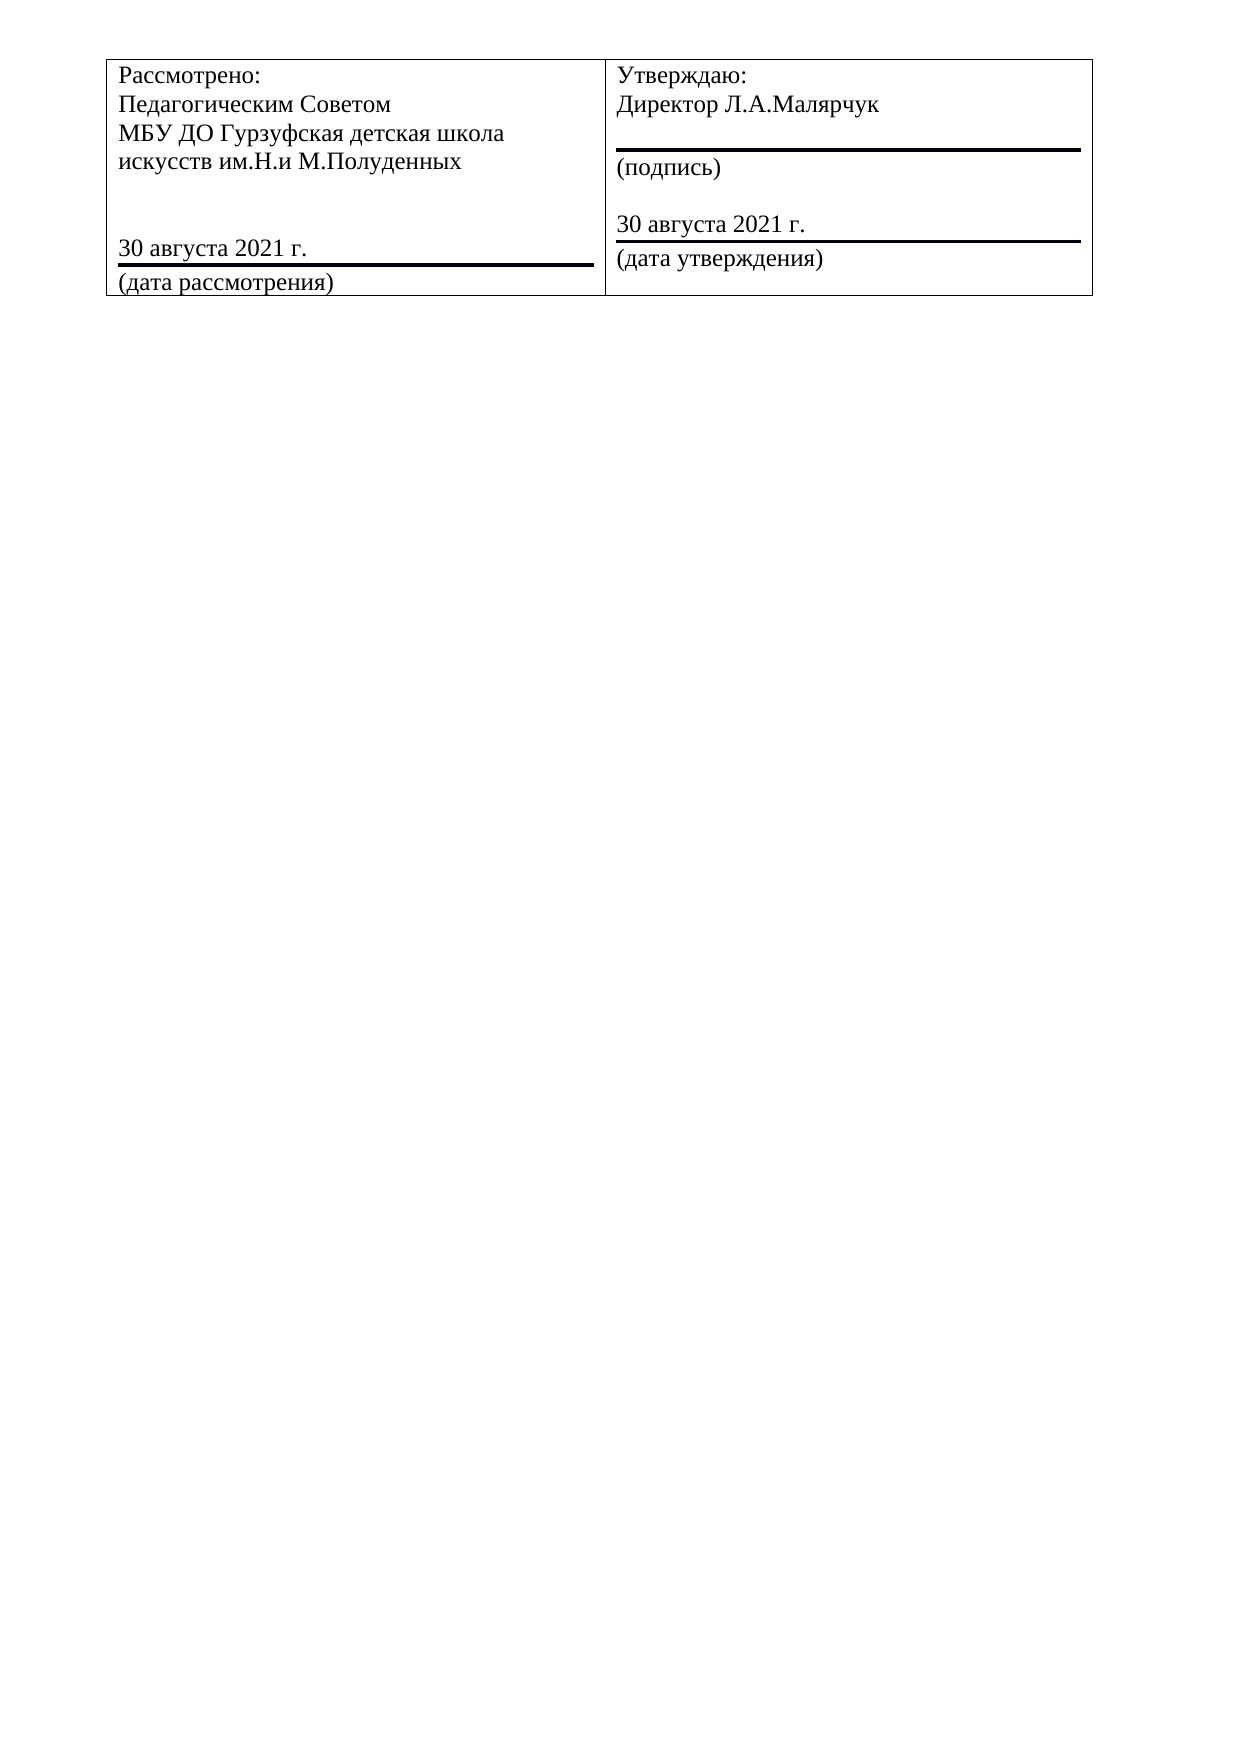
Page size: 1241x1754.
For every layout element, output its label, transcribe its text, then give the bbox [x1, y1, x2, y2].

table_header Утверждаю: Директор Л.А.Малярчук (подпись) 30 августа 2021 г. (дата утверждения) [606, 60, 1092, 295]
table_header Рассмотрено: Педагогическим Советом МБУ ДО Гурзуфская детская школа искусств им.Н.и М.Полуденных 30 августа 2021 г. (дата рассмотрения) [107, 60, 605, 295]
